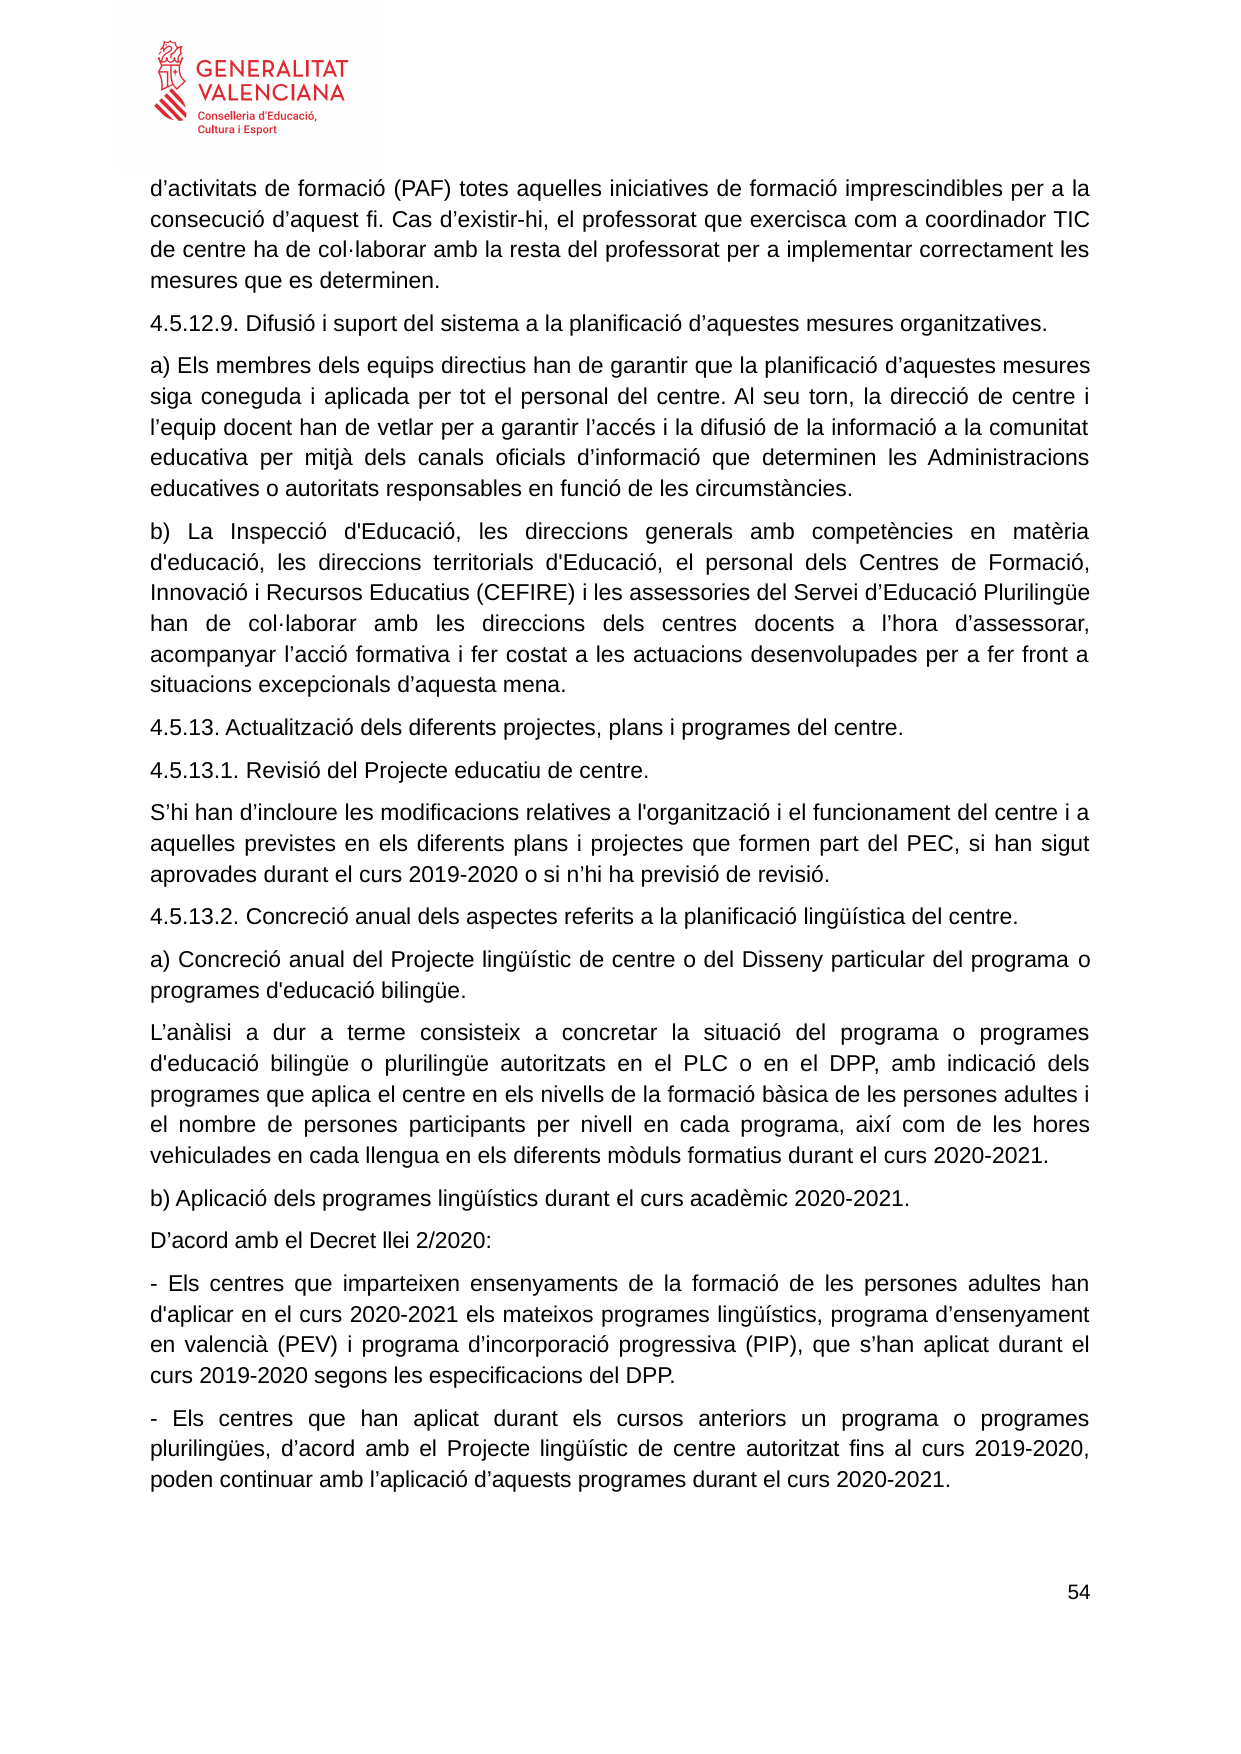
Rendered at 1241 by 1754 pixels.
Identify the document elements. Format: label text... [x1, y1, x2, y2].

text L’anàlisi a dur a terme consisteix a concretar la situació del programa o programes d'educació bilingüe o plurilingüe autoritzats en el PLC o en el DPP, amb indicació dels programes que aplica el centre en els nivells de la formació bàsica de les persones adultes i el nombre de persones participants per nivell en cada programa, així com de les hores vehiculades en cada llengua en els diferents mòduls formatius durant el curs 2020-2021. [150, 1020, 1091, 1168]
subtitle b) Aplicació dels programes lingüístics durant el curs acadèmic 2020-2021. [150, 1185, 1091, 1211]
subtitle a) Concreció anual del Projecte lingüístic de centre o del Disseny particular del programa o programes d'educació bilingüe. [150, 947, 1091, 1003]
text 4.5.12.9. Difusió i suport del sistema a la planificació d’aquestes mesures organitzatives. [150, 310, 1091, 336]
text 4.5.13.2. Concreció anual dels aspectes referits a la planificació lingüística del centre. [150, 904, 1091, 929]
text 4.5.13. Actualització dels diferents projectes, plans i programes del centre. [150, 715, 1091, 740]
text - Els centres que imparteixen ensenyaments de la formació de les persones adultes han d'aplicar en el curs 2020-2021 els mateixos programes lingüístics, programa d’ensenyament en valencià (PEV) i programa d’incorporació progressiva (PIP), que s’han aplicat durant el curs 2019-2020 segons les especificacions del DPP. [150, 1271, 1091, 1388]
text b) La Inspecció d'Educació, les direccions generals amb competències en matèria d'educació, les direccions territorials d'Educació, el personal dels Centres de Formació, Innovació i Recursos Educatius (CEFIRE) i les assessories del Servei d’Educació Plurilingüe han de col·laborar amb les direccions dels centres docents a l’hora d’assessorar, acompanyar l’acció formativa i fer costat a les actuacions desenvolupades per a fer front a situacions excepcionals d’aquesta mena. [150, 518, 1091, 698]
text S’hi han d’incloure les modificacions relatives a l'organització i el funcionament del centre i a aquelles previstes en els diferents plans i projectes que formen part del PEC, si han sigut aprovades durant el curs 2019-2020 o si n’hi ha previsió de revisió. [150, 800, 1091, 887]
picture [114, 0, 388, 172]
text D’acord amb el Decret llei 2/2020: [150, 1228, 1091, 1254]
text a) Els membres dels equips directius han de garantir que la planificació d’aquestes mesures siga coneguda i aplicada per tot el personal del centre. Al seu torn, la direcció de centre i l’equip docent han de vetlar per a garantir l’accés i la difusió de la informació a la comunitat educativa per mitjà dels canals oficials d’informació que determinen les Administracions educatives o autoritats responsables en funció de les circumstàncies. [150, 353, 1091, 501]
text d’activitats de formació (PAF) totes aquelles iniciatives de formació imprescindibles per a la consecució d’aquest fi. Cas d’existir-hi, el professorat que exercisca com a coordinador TIC de centre ha de col·laborar amb la resta del professorat per a implementar correctament les mesures que es determinen. [150, 176, 1091, 293]
text - Els centres que han aplicat durant els cursos anteriors un programa o programes plurilingües, d’acord amb el Projecte lingüístic de centre autoritzat fins al curs 2019-2020, poden continuar amb l’aplicació d’aquests programes durant el curs 2020-2021. [150, 1405, 1091, 1492]
text 4.5.13.1. Revisió del Projecte educatiu de centre. [150, 757, 1091, 783]
